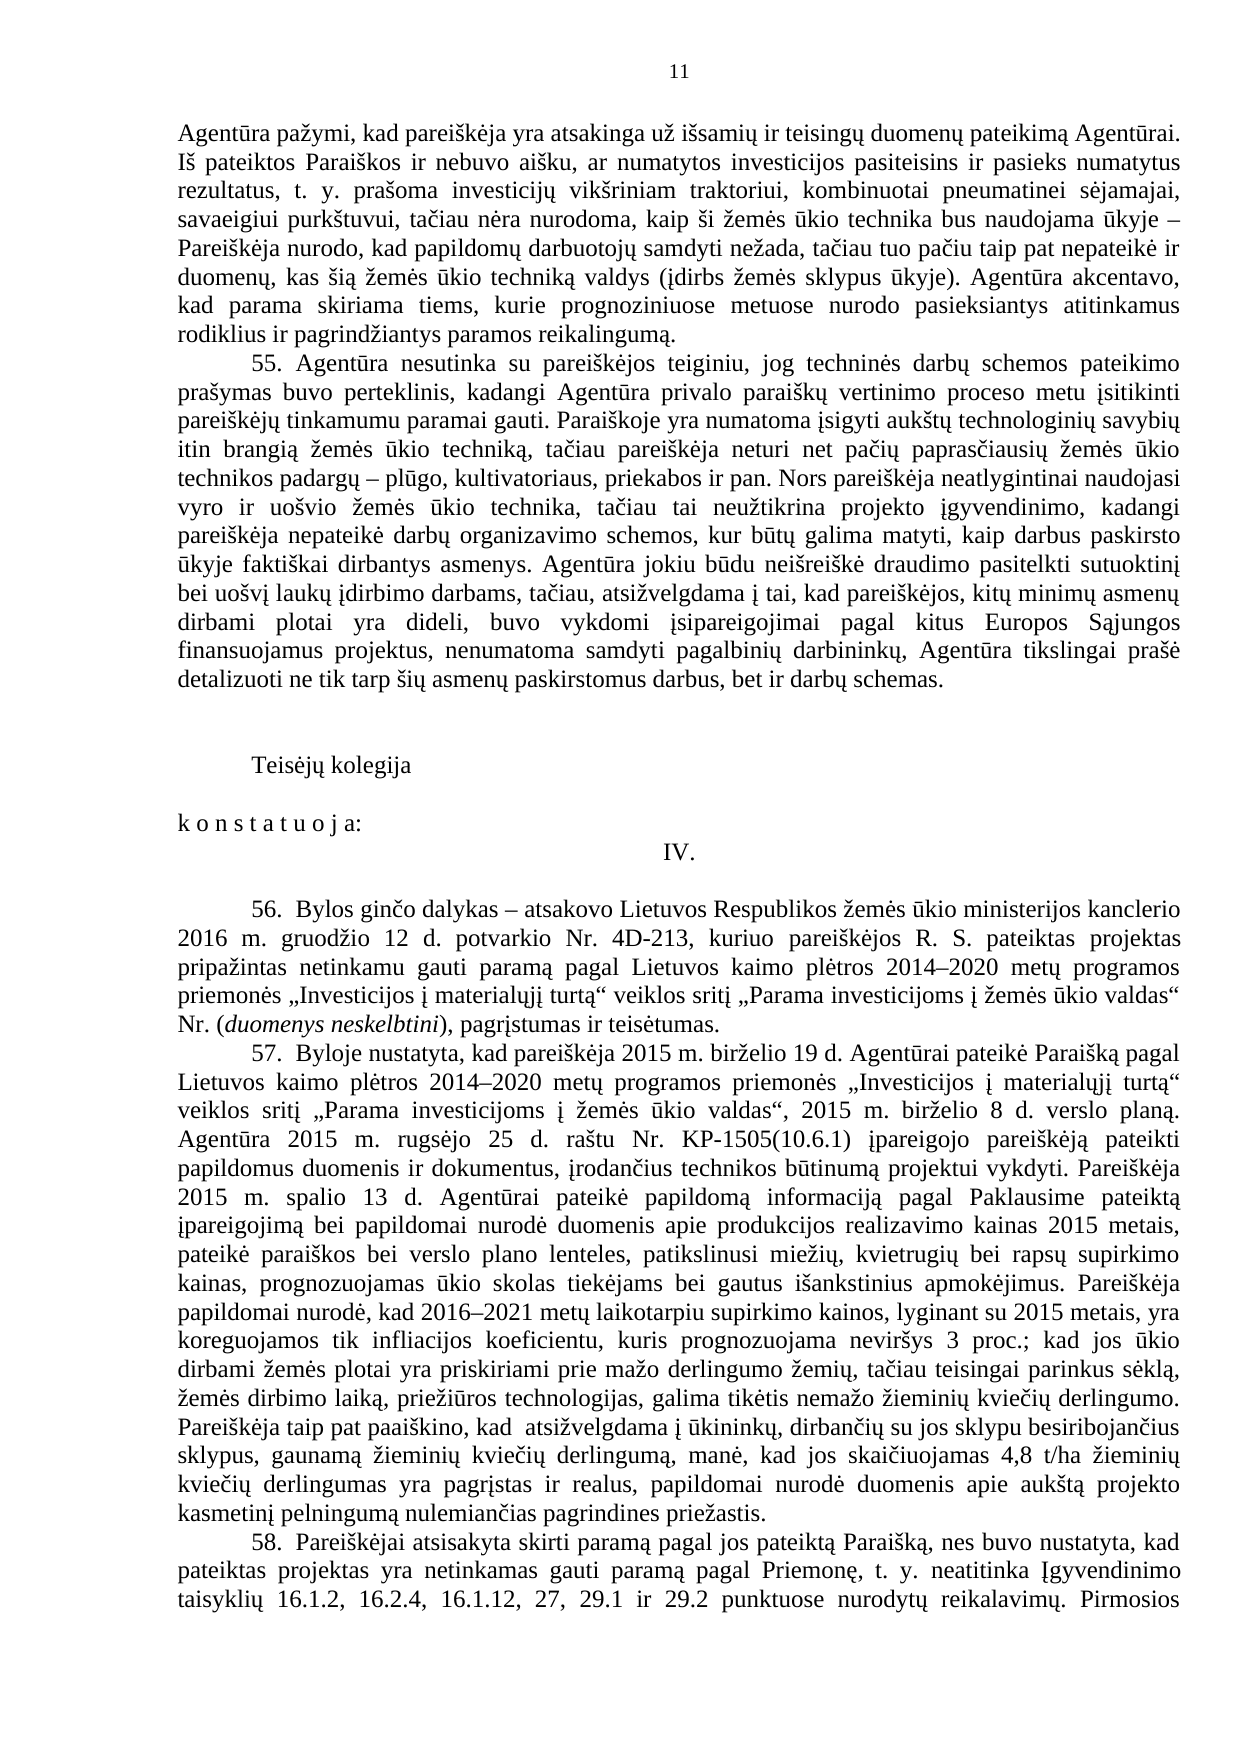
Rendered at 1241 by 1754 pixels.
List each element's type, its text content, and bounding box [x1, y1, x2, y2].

text k o n s t a t u o j a: [177, 808, 1181, 837]
text 56. Bylos ginčo dalykas – atsakovo Lietuvos Respublikos žemės ūkio ministerijos kanclerio 2016 m. gruodžio 12 d. potvarkio Nr. 4D-213, kuriuo pareiškėjos R. S. pateiktas projektas pripažintas netinkamu gauti paramą pagal Lietuvos kaimo plėtros 2014–2020 metų programos priemonės „Investicijos į materialųjį turtą“ veiklos sritį „Parama investicijoms į žemės ūkio valdas“ Nr. (duomenys neskelbtini), pagrįstumas ir teisėtumas. [177, 894, 1181, 1038]
text 57. Byloje nustatyta, kad pareiškėja 2015 m. birželio 19 d. Agentūrai pateikė Paraišką pagal Lietuvos kaimo plėtros 2014–2020 metų programos priemonės „Investicijos į materialųjį turtą“ veiklos sritį „Parama investicijoms į žemės ūkio valdas“, 2015 m. birželio 8 d. verslo planą. Agentūra 2015 m. rugsėjo 25 d. raštu Nr. KP-1505(10.6.1) įpareigojo pareiškėją pateikti papildomus duomenis ir dokumentus, įrodančius technikos būtinumą projektui vykdyti. Pareiškėja 2015 m. spalio 13 d. Agentūrai pateikė papildomą informaciją pagal Paklausime pateiktą įpareigojimą bei papildomai nurodė duomenis apie produkcijos realizavimo kainas 2015 metais, pateikė paraiškos bei verslo plano lenteles, patikslinusi miežių, kvietrugių bei rapsų supirkimo kainas, prognozuojamas ūkio skolas tiekėjams bei gautus išankstinius apmokėjimus. Pareiškėja papildomai nurodė, kad 2016–2021 metų laikotarpiu supirkimo kainos, lyginant su 2015 metais, yra koreguojamos tik infliacijos koeficientu, kuris prognozuojama neviršys 3 proc.; kad jos ūkio dirbami žemės plotai yra priskiriami prie mažo derlingumo žemių, tačiau teisingai parinkus sėklą, žemės dirbimo laiką, priežiūros technologijas, galima tikėtis nemažo žieminių kviečių derlingumo. Pareiškėja taip pat paaiškino, kad atsižvelgdama į ūkininkų, dirbančių su jos sklypu besiribojančius sklypus, gaunamą žieminių kviečių derlingumą, manė, kad jos skaičiuojamas 4,8 t/ha žieminių kviečių derlingumas yra pagrįstas ir realus, papildomai nurodė duomenis apie aukštą projekto kasmetinį pelningumą nulemiančias pagrindines priežastis. [177, 1038, 1181, 1527]
text Agentūra pažymi, kad pareiškėja yra atsakinga už išsamių ir teisingų duomenų pateikimą Agentūrai. Iš pateiktos Paraiškos ir nebuvo aišku, ar numatytos investicijos pasiteisins ir pasieks numatytus rezultatus, t. y. prašoma investicijų vikšriniam traktoriui, kombinuotai pneumatinei sėjamajai, savaeigiui purkštuvui, tačiau nėra nurodoma, kaip ši žemės ūkio technika bus naudojama ūkyje – Pareiškėja nurodo, kad papildomų darbuotojų samdyti nežada, tačiau tuo pačiu taip pat nepateikė ir duomenų, kas šią žemės ūkio techniką valdys (įdirbs žemės sklypus ūkyje). Agentūra akcentavo, kad parama skiriama tiems, kurie prognoziniuose metuose nurodo pasieksiantys atitinkamus rodiklius ir pagrindžiantys paramos reikalingumą. [177, 118, 1181, 348]
text IV. [177, 837, 1181, 866]
text Teisėjų kolegija [177, 751, 1181, 779]
text 55. Agentūra nesutinka su pareiškėjos teiginiu, jog techninės darbų schemos pateikimo prašymas buvo perteklinis, kadangi Agentūra privalo paraiškų vertinimo proceso metu įsitikinti pareiškėjų tinkamumu paramai gauti. Paraiškoje yra numatoma įsigyti aukštų technologinių savybių itin brangią žemės ūkio techniką, tačiau pareiškėja neturi net pačių paprasčiausių žemės ūkio technikos padargų – plūgo, kultivatoriaus, priekabos ir pan. Nors pareiškėja neatlygintinai naudojasi vyro ir uošvio žemės ūkio technika, tačiau tai neužtikrina projekto įgyvendinimo, kadangi pareiškėja nepateikė darbų organizavimo schemos, kur būtų galima matyti, kaip darbus paskirsto ūkyje faktiškai dirbantys asmenys. Agentūra jokiu būdu neišreiškė draudimo pasitelkti sutuoktinį bei uošvį laukų įdirbimo darbams, tačiau, atsižvelgdama į tai, kad pareiškėjos, kitų minimų asmenų dirbami plotai yra dideli, buvo vykdomi įsipareigojimai pagal kitus Europos Sąjungos finansuojamus projektus, nenumatoma samdyti pagalbinių darbininkų, Agentūra tikslingai prašė detalizuoti ne tik tarp šių asmenų paskirstomus darbus, bet ir darbų schemas. [177, 348, 1181, 693]
text 58. Pareiškėjai atsisakyta skirti paramą pagal jos pateiktą Paraišką, nes buvo nustatyta, kad pateiktas projektas yra netinkamas gauti paramą pagal Priemonę, t. y. neatitinka Įgyvendinimo taisyklių 16.1.2, 16.2.4, 16.1.12, 27, 29.1 ir 29.2 punktuose nurodytų reikalavimų. Pirmosios [177, 1527, 1181, 1613]
